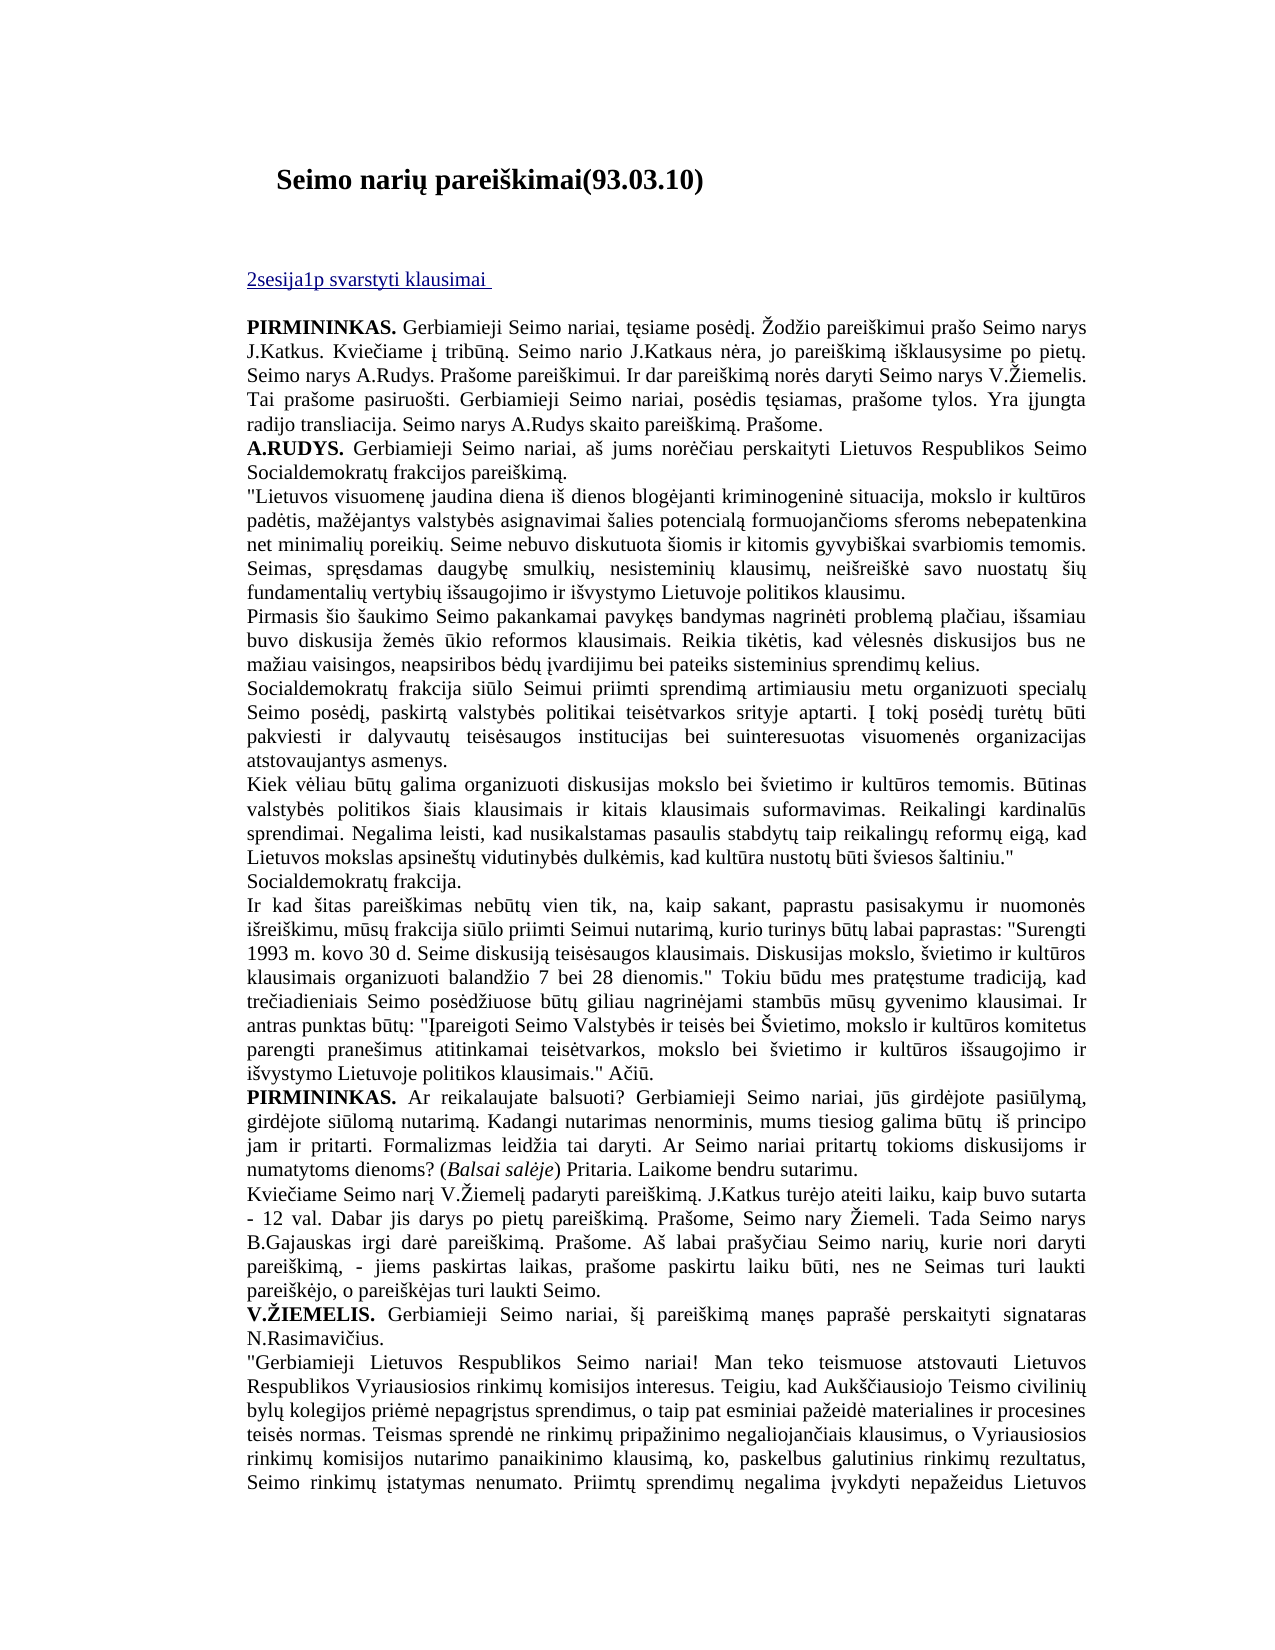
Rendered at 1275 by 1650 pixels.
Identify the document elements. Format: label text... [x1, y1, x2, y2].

text Kiek vėliau būtų galima organizuoti diskusijas mokslo bei švietimo ir kultūros temomis. Būtinas valstybės politikos šiais klausimais ir kitais klausimais suformavimas. Reikalingi kardinalūs sprendimai. Negalima leisti, kad nusikalstamas pasaulis stabdytų taip reikalingų reformų eigą, kad Lietuvos mokslas apsineštų vidutinybės dulkėmis, kad kultūra nustotų būti šviesos šaltiniu." [247, 772, 1087, 869]
text V.ŽIEMELIS. Gerbiamieji Seimo nariai, šį pareiškimą manęs paprašė perskaityti signataras N.Rasimavičius. [247, 1302, 1087, 1350]
text Pirmasis šio šaukimo Seimo pakankamai pavykęs bandymas nagrinėti problemą plačiau, išsamiau buvo diskusija žemės ūkio reformos klausimais. Reikia tikėtis, kad vėlesnės diskusijos bus ne mažiau vaisingos, neapsiribos bėdų įvardijimu bei pateiks sisteminius sprendimų kelius. [247, 604, 1087, 676]
text Seimo narių pareiškimai(93.03.10) [247, 162, 1087, 196]
text PIRMININKAS. Ar reikalaujate balsuoti? Gerbiamieji Seimo nariai, jūs girdėjote pasiūlymą, girdėjote siūlomą nutarimą. Kadangi nutarimas nenorminis, mums tiesiog galima būtų iš principo jam ir pritarti. Formalizmas leidžia tai daryti. Ar Seimo nariai pritartų tokioms diskusijoms ir numatytoms dienoms? (Balsai salėje) Pritaria. Laikome bendru sutarimu. [247, 1085, 1087, 1181]
text Ir kad šitas pareiškimas nebūtų vien tik, na, kaip sakant, paprastu pasisakymu ir nuomonės išreiškimu, mūsų frakcija siūlo priimti Seimui nutarimą, kurio turinys būtų labai paprastas: "Surengti 1993 m. kovo 30 d. Seime diskusiją teisėsaugos klausimais. Diskusijas mokslo, švietimo ir kultūros klausimais organizuoti balandžio 7 bei 28 dienomis." Tokiu būdu mes pratęstume tradiciją, kad trečiadieniais Seimo posėdžiuose būtų giliau nagrinėjami stambūs mūsų gyvenimo klausimai. Ir antras punktas būtų: "Įpareigoti Seimo Valstybės ir teisės bei Švietimo, mokslo ir kultūros komitetus parengti pranešimus atitinkamai teisėtvarkos, mokslo bei švietimo ir kultūros išsaugojimo ir išvystymo Lietuvoje politikos klausimais." Ačiū. [247, 893, 1087, 1085]
text Socialdemokratų frakcija. [247, 869, 1087, 893]
text 2sesija1p svarstyti klausimai [247, 267, 1087, 291]
text A.RUDYS. Gerbiamieji Seimo nariai, aš jums norėčiau perskaityti Lietuvos Respublikos Seimo Socialdemokratų frakcijos pareiškimą. [247, 436, 1087, 484]
text Kviečiame Seimo narį V.Žiemelį padaryti pareiškimą. J.Katkus turėjo ateiti laiku, kaip buvo sutarta - 12 val. Dabar jis darys po pietų pareiškimą. Prašome, Seimo nary Žiemeli. Tada Seimo narys B.Gajauskas irgi darė pareiškimą. Prašome. Aš labai prašyčiau Seimo narių, kurie nori daryti pareiškimą, - jiems paskirtas laikas, prašome paskirtu laiku būti, nes ne Seimas turi laukti pareiškėjo, o pareiškėjas turi laukti Seimo. [247, 1181, 1087, 1302]
text "Gerbiamieji Lietuvos Respublikos Seimo nariai! Man teko teismuose atstovauti Lietuvos Respublikos Vyriausiosios rinkimų komisijos interesus. Teigiu, kad Aukščiausiojo Teismo civilinių bylų kolegijos priėmė nepagrįstus sprendimus, o taip pat esminiai pažeidė materialines ir procesines teisės normas. Teismas sprendė ne rinkimų pripažinimo negaliojančiais klausimus, o Vyriausiosios rinkimų komisijos nutarimo panaikinimo klausimą, ko, paskelbus galutinius rinkimų rezultatus, Seimo rinkimų įstatymas nenumato. Priimtų sprendimų negalima įvykdyti nepažeidus Lietuvos [247, 1350, 1087, 1494]
text Socialdemokratų frakcija siūlo Seimui priimti sprendimą artimiausiu metu organizuoti specialų Seimo posėdį, paskirtą valstybės politikai teisėtvarkos srityje aptarti. Į tokį posėdį turėtų būti pakviesti ir dalyvautų teisėsaugos institucijas bei suinteresuotas visuomenės organizacijas atstovaujantys asmenys. [247, 676, 1087, 772]
text "Lietuvos visuomenę jaudina diena iš dienos blogėjanti kriminogeninė situacija, mokslo ir kultūros padėtis, mažėjantys valstybės asignavimai šalies potencialą formuojančioms sferoms nebepatenkina net minimalių poreikių. Seime nebuvo diskutuota šiomis ir kitomis gyvybiškai svarbiomis temomis. Seimas, spręsdamas daugybę smulkių, nesisteminių klausimų, neišreiškė savo nuostatų šių fundamentalių vertybių išsaugojimo ir išvystymo Lietuvoje politikos klausimu. [247, 484, 1087, 604]
text PIRMININKAS. Gerbiamieji Seimo nariai, tęsiame posėdį. Žodžio pareiškimui prašo Seimo narys J.Katkus. Kviečiame į tribūną. Seimo nario J.Katkaus nėra, jo pareiškimą išklausysime po pietų. Seimo narys A.Rudys. Prašome pareiškimui. Ir dar pareiškimą norės daryti Seimo narys V.Žiemelis. Tai prašome pasiruošti. Gerbiamieji Seimo nariai, posėdis tęsiamas, prašome tylos. Yra įjungta radijo transliacija. Seimo narys A.Rudys skaito pareiškimą. Prašome. [247, 315, 1087, 436]
